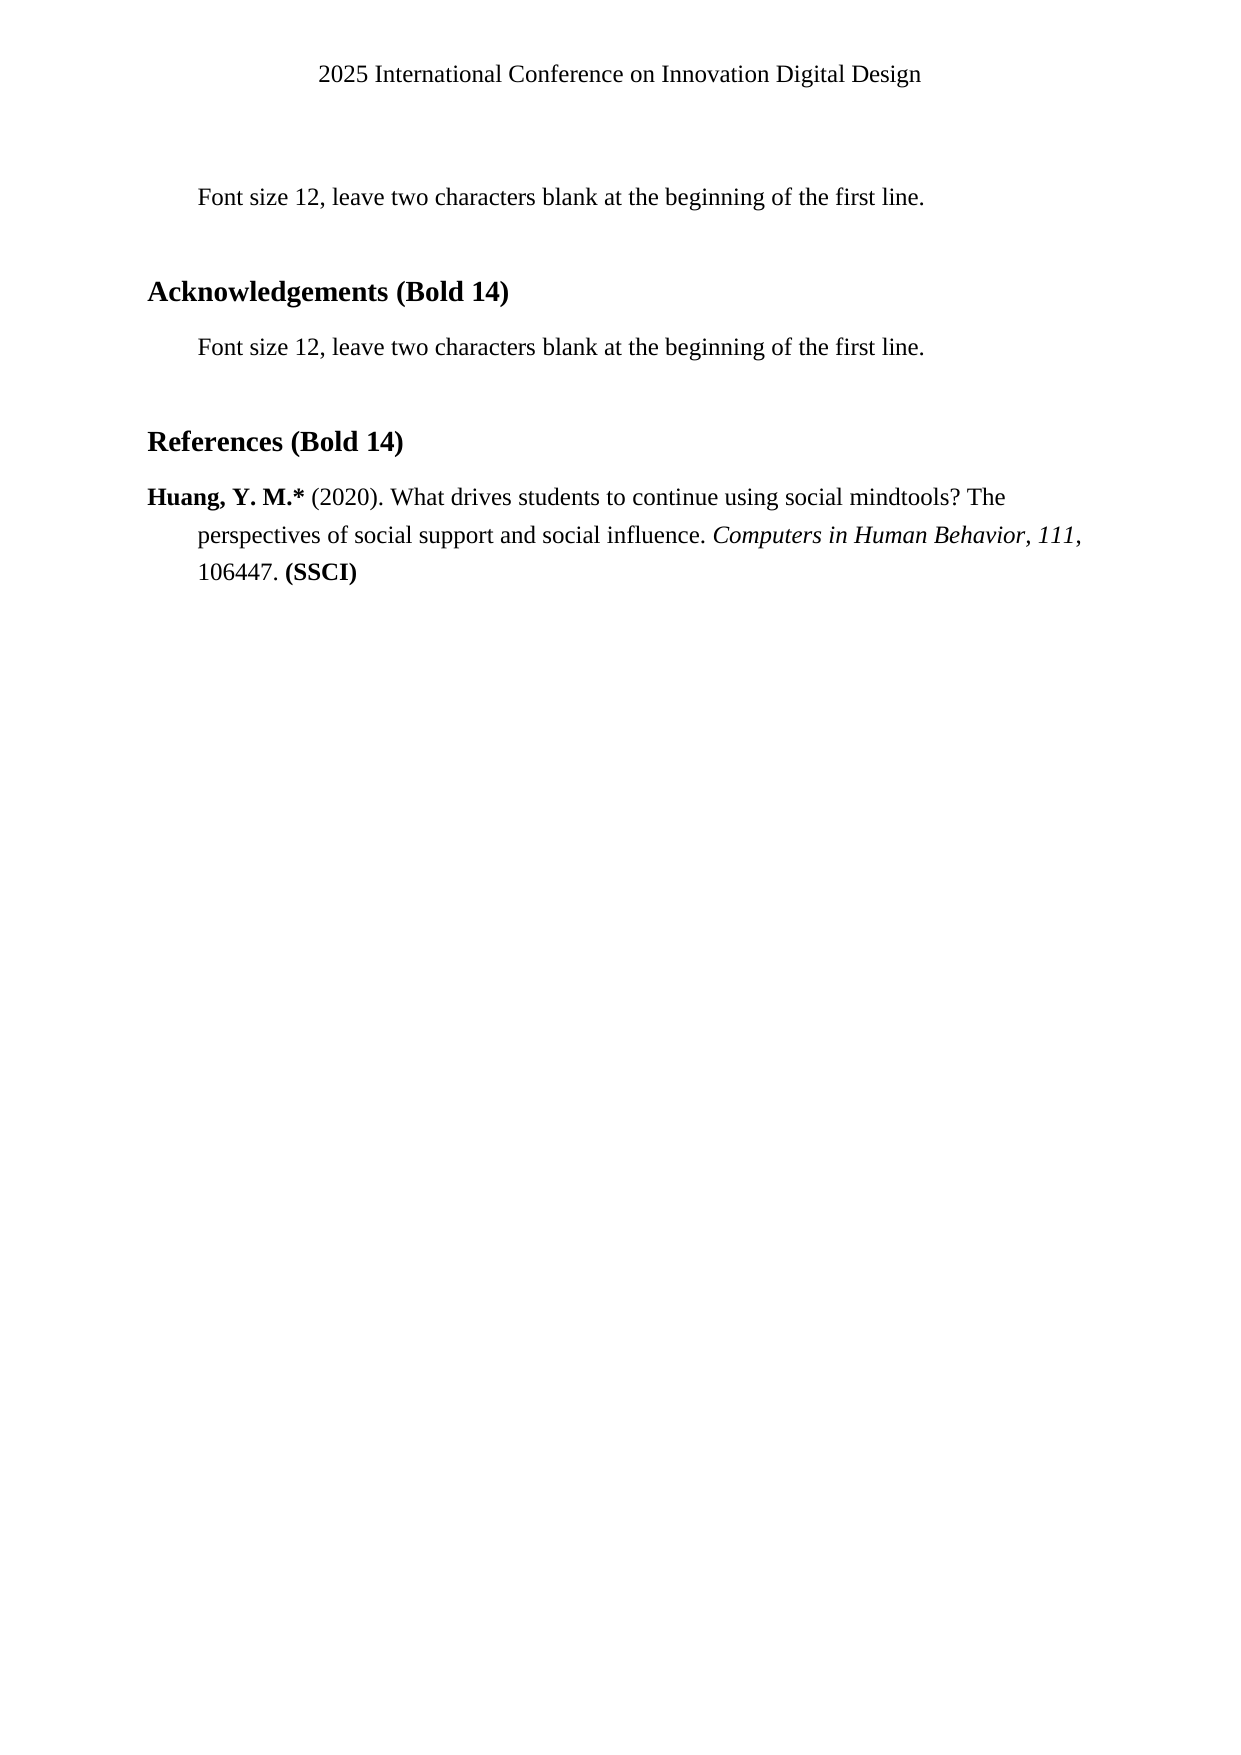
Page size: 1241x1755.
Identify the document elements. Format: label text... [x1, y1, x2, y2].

text Font size 12, leave two characters blank at the beginning of the first line. [197, 182, 1101, 211]
subtitle Acknowledgements (Bold 14) [147, 274, 1101, 307]
text Font size 12, leave two characters blank at the beginning of the first line. [197, 332, 1101, 361]
subtitle References (Bold 14) [147, 424, 1101, 457]
text Huang, Y. M.* (2020). What drives students to continue using social mindtools? The perspectives of social support and social influence. Computers in Human Behavior, 111, 106447. (SSCI) [147, 482, 1083, 586]
